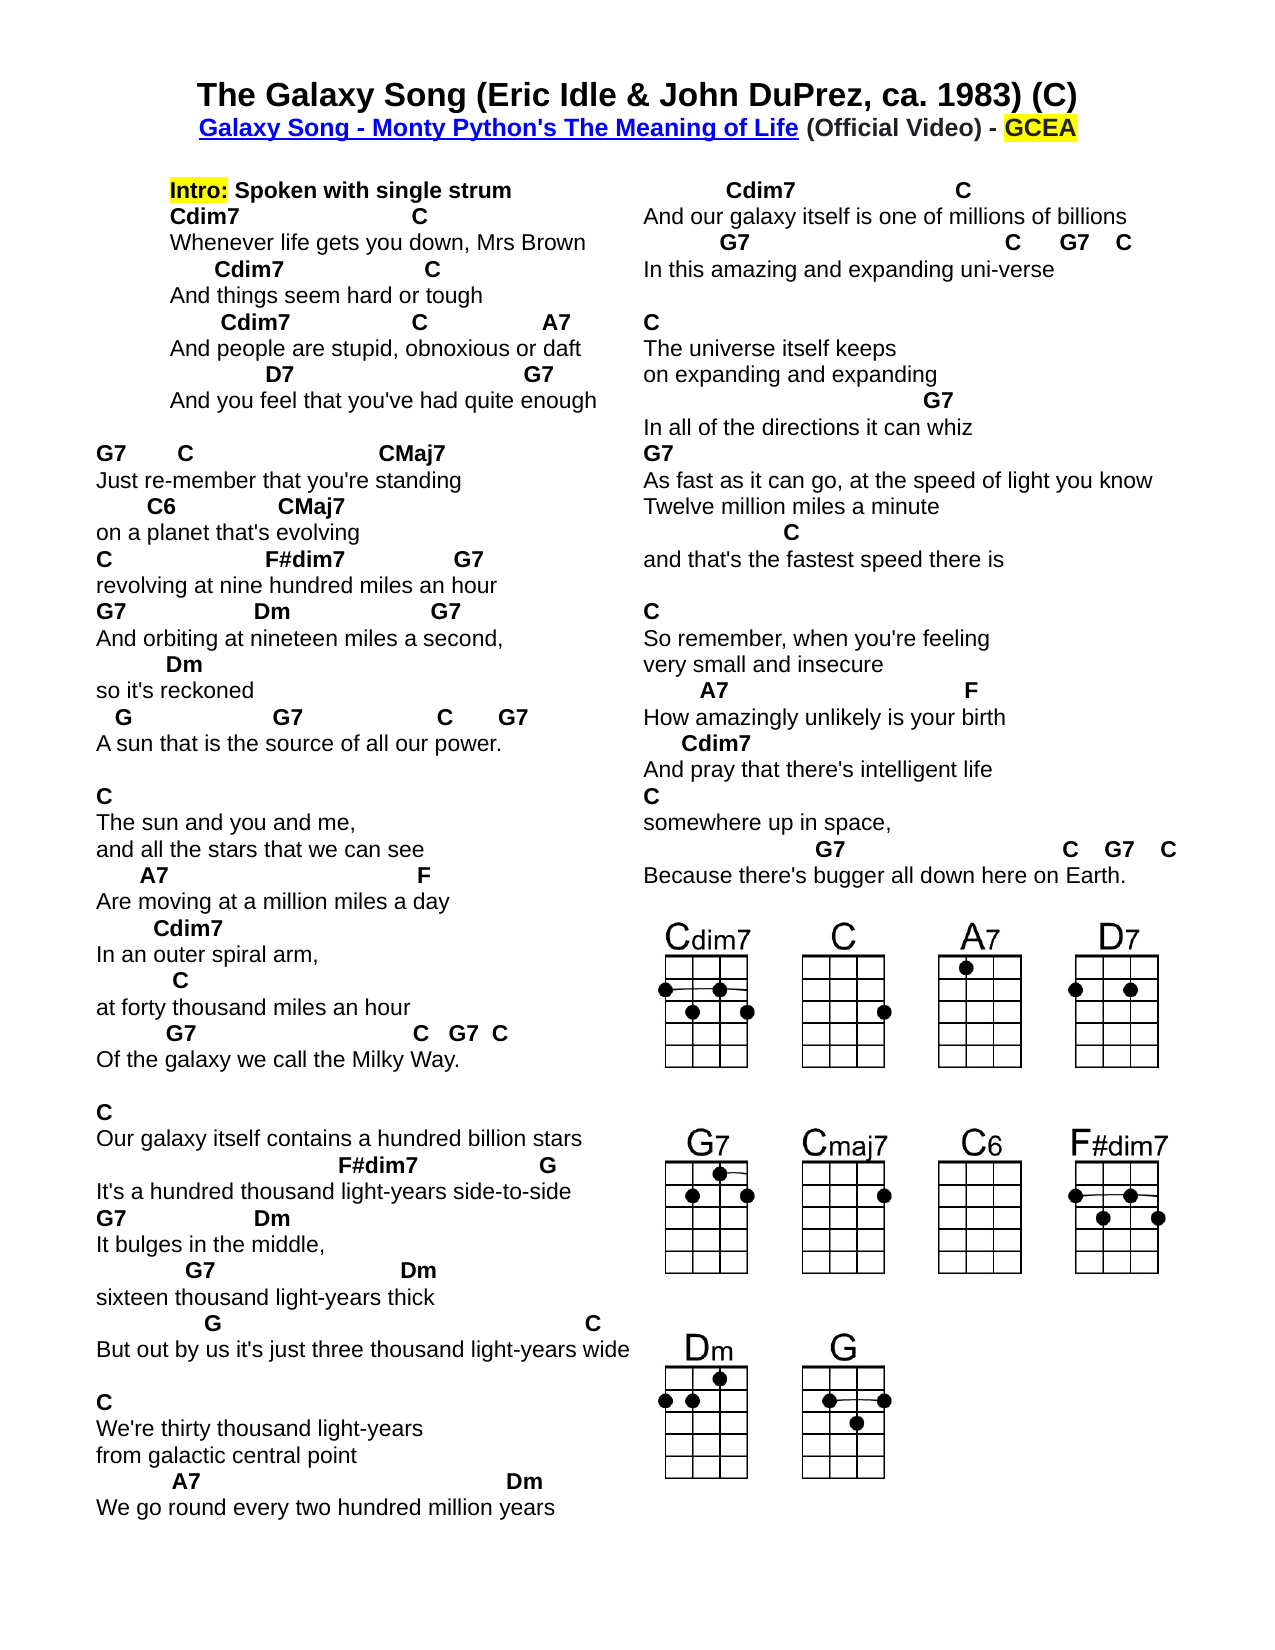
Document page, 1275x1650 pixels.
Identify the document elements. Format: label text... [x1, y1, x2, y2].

picture [780, 1310, 906, 1500]
picture [780, 899, 906, 1089]
picture [643, 1310, 769, 1500]
table_cell [638, 1100, 774, 1305]
table_cell [638, 1305, 774, 1526]
text The Galaxy Song (Eric Idle & John DuPrez, ca. 1983) (C) [90, 75, 1185, 113]
picture [1053, 899, 1180, 1089]
picture [916, 899, 1043, 1089]
table_cell [774, 1305, 911, 1526]
table_cell [1048, 894, 1185, 1099]
picture [916, 1105, 1043, 1295]
table_cell [638, 894, 774, 1099]
table_header Cdim7 C And our galaxy itself is one of millions of billions G7 C G7 C In this amazing and expanding uni-verse C The universe itself keeps on expanding and expanding G7 In all of the directions it can whiz G7 As fast as it can go, at the speed of light you know Twelve million miles a minute C and that's the fastest speed there is C So remember, when you're feeling very small and insecure A7 F How amazingly unlikely is your birth Cdim7 And pray that there's intelligent life C somewhere up in space, G7 C G7 C Because there's bugger all down here on Earth. [638, 171, 1185, 894]
table_cell [911, 1100, 1048, 1305]
table_cell [1048, 1100, 1185, 1305]
table_cell [911, 894, 1048, 1099]
picture [643, 899, 769, 1089]
picture [1053, 1105, 1180, 1295]
text Galaxy Song - Monty Python's The Meaning of Life (Official Video) - GCEA [90, 113, 1185, 142]
picture [780, 1105, 906, 1295]
table_header Intro: Spoken with single strum Cdim7 C Whenever life gets you down, Mrs Brown Cdim7 C And things seem hard or tough Cdim7 C A7 And people are stupid, obnoxious or daft D7 G7 And you feel that you've had quite enough G7 C CMaj7 Just re-member that you're standing C6 CMaj7 on a planet that's evolving C F#dim7 G7 revolving at nine hundred miles an hour G7 Dm G7 And orbiting at nineteen miles a second, Dm so it's reckoned G G7 C G7 A sun that is the source of all our power. C The sun and you and me, and all the stars that we can see A7 F Are moving at a million miles a day Cdim7 In an outer spiral arm, C at forty thousand miles an hour G7 C G7 C Of the galaxy we call the Milky Way. C Our galaxy itself contains a hundred billion stars F#dim7 G It's a hundred thousand light-years side-to-side G7 Dm It bulges in the middle, G7 Dm sixteen thousand light-years thick G C But out by us it's just three thousand light-years wide C We're thirty thousand light-years from galactic central point A7 Dm We go round every two hundred million years [90, 171, 637, 1526]
table_cell [911, 1305, 1048, 1526]
picture [643, 1105, 769, 1295]
table_cell [1048, 1305, 1185, 1526]
table_cell [774, 1100, 911, 1305]
table_cell [774, 894, 911, 1099]
